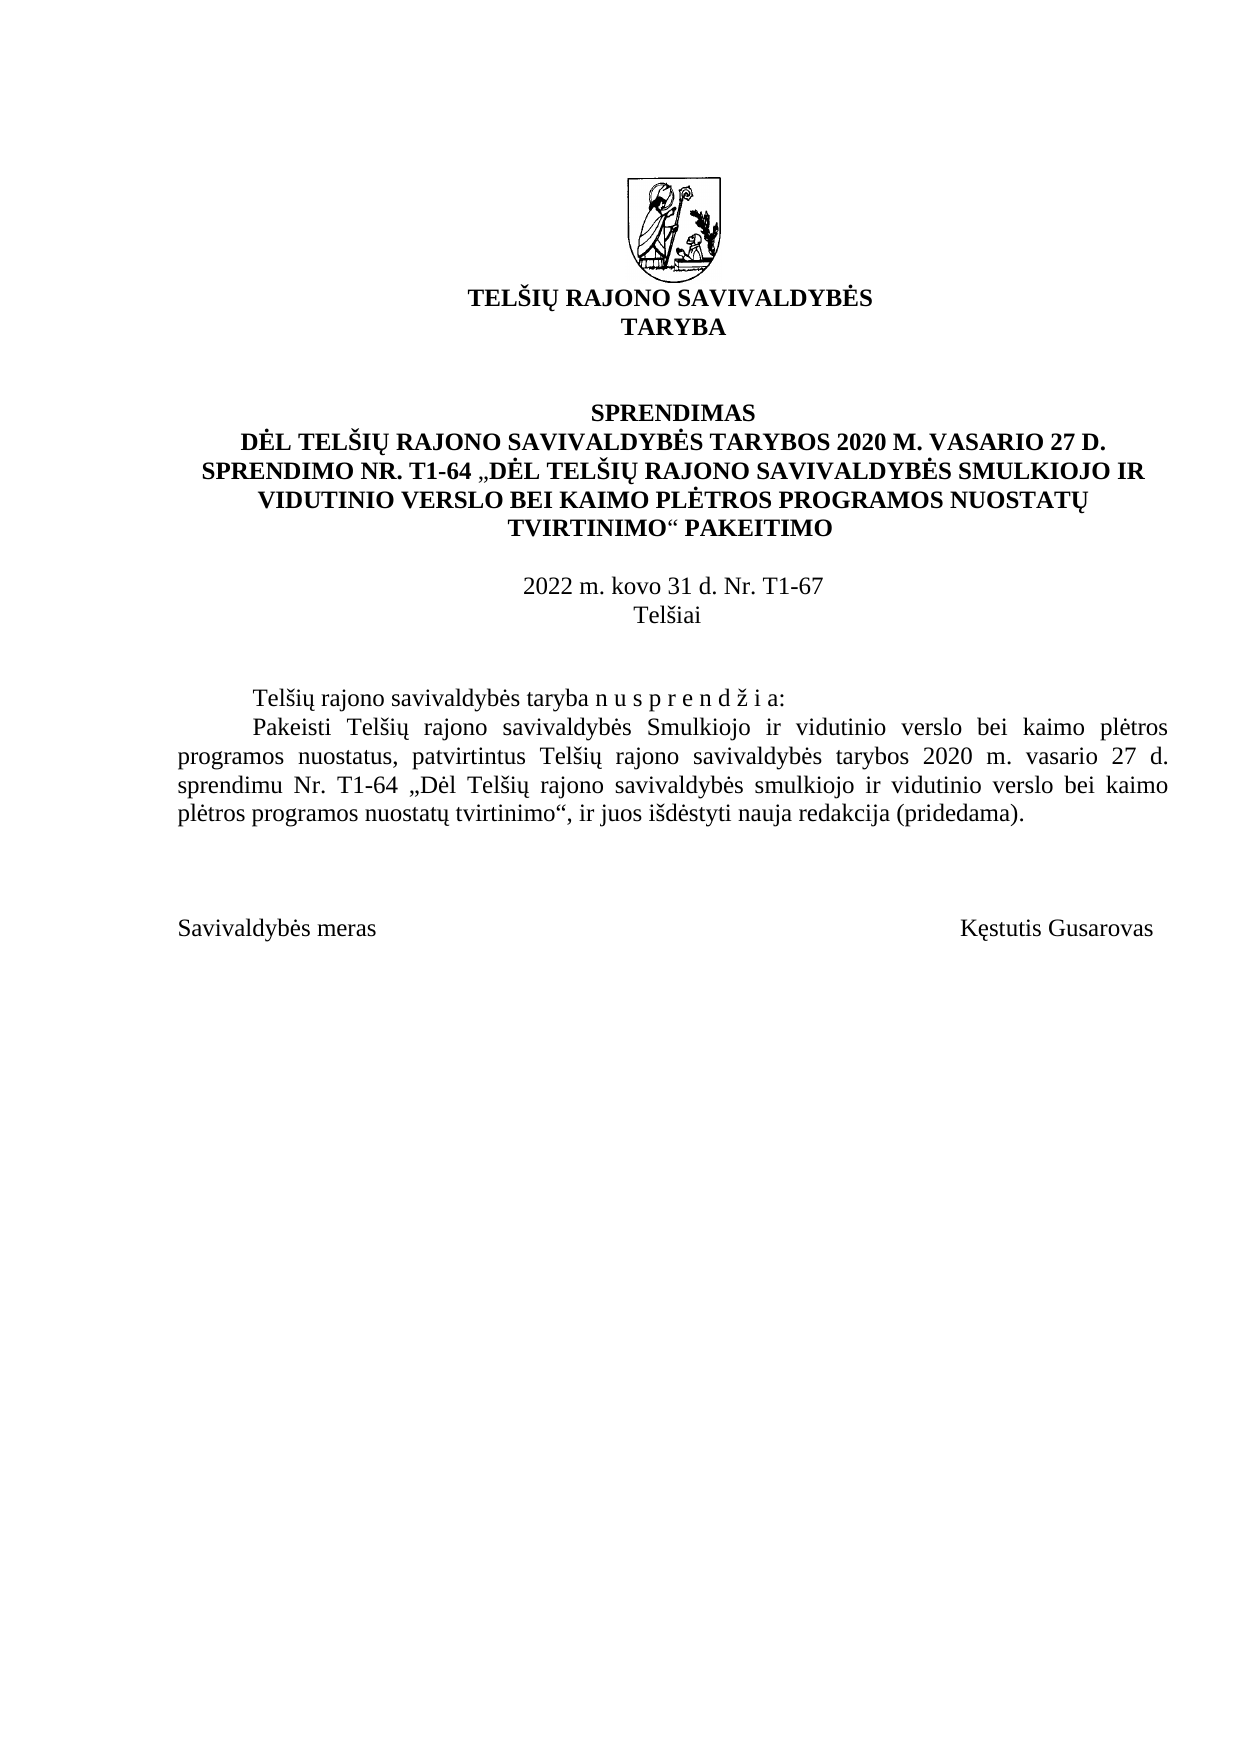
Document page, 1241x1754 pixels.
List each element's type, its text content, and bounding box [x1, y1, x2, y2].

text 2022 m. kovo 31 d. Nr. T1-67 [177, 571, 1169, 600]
text Pakeisti Telšių rajono savivaldybės Smulkiojo ir vidutinio verslo bei kaimo plėtros programos nuostatus, patvirtintus Telšių rajono savivaldybės tarybos 2020 m. vasario 27 d. sprendimu Nr. T1-64 „Dėl Telšių rajono savivaldybės smulkiojo ir vidutinio verslo bei kaimo plėtros programos nuostatų tvirtinimo“, ir juos išdėstyti nauja redakcija (pridedama). [177, 712, 1169, 827]
text Telšių rajono savivaldybės taryba n u s p r e n d ž i a: [177, 683, 1169, 712]
text DĖL TELŠIŲ RAJONO SAVIVALDYBĖS TARYBOS 2020 M. VASARIO 27 D. SPRENDIMO NR. T1-64 „DĖL TELŠIŲ RAJONO SAVIVALDYBĖS SMULKIOJO IR VIDUTINIO VERSLO BEI KAIMO PLĖTROS PROGRAMOS NUOSTATŲ TVIRTINIMO“ PAKEITIMO [177, 427, 1169, 542]
text Savivaldybės meras Kęstutis Gusarovas [177, 913, 1169, 942]
text Telšiai [177, 600, 1169, 628]
text TARYBA [177, 312, 1169, 341]
text TELŠIŲ RAJONO SAVIVALDYBĖS [177, 283, 1169, 312]
text SPRENDIMAS [177, 398, 1169, 427]
